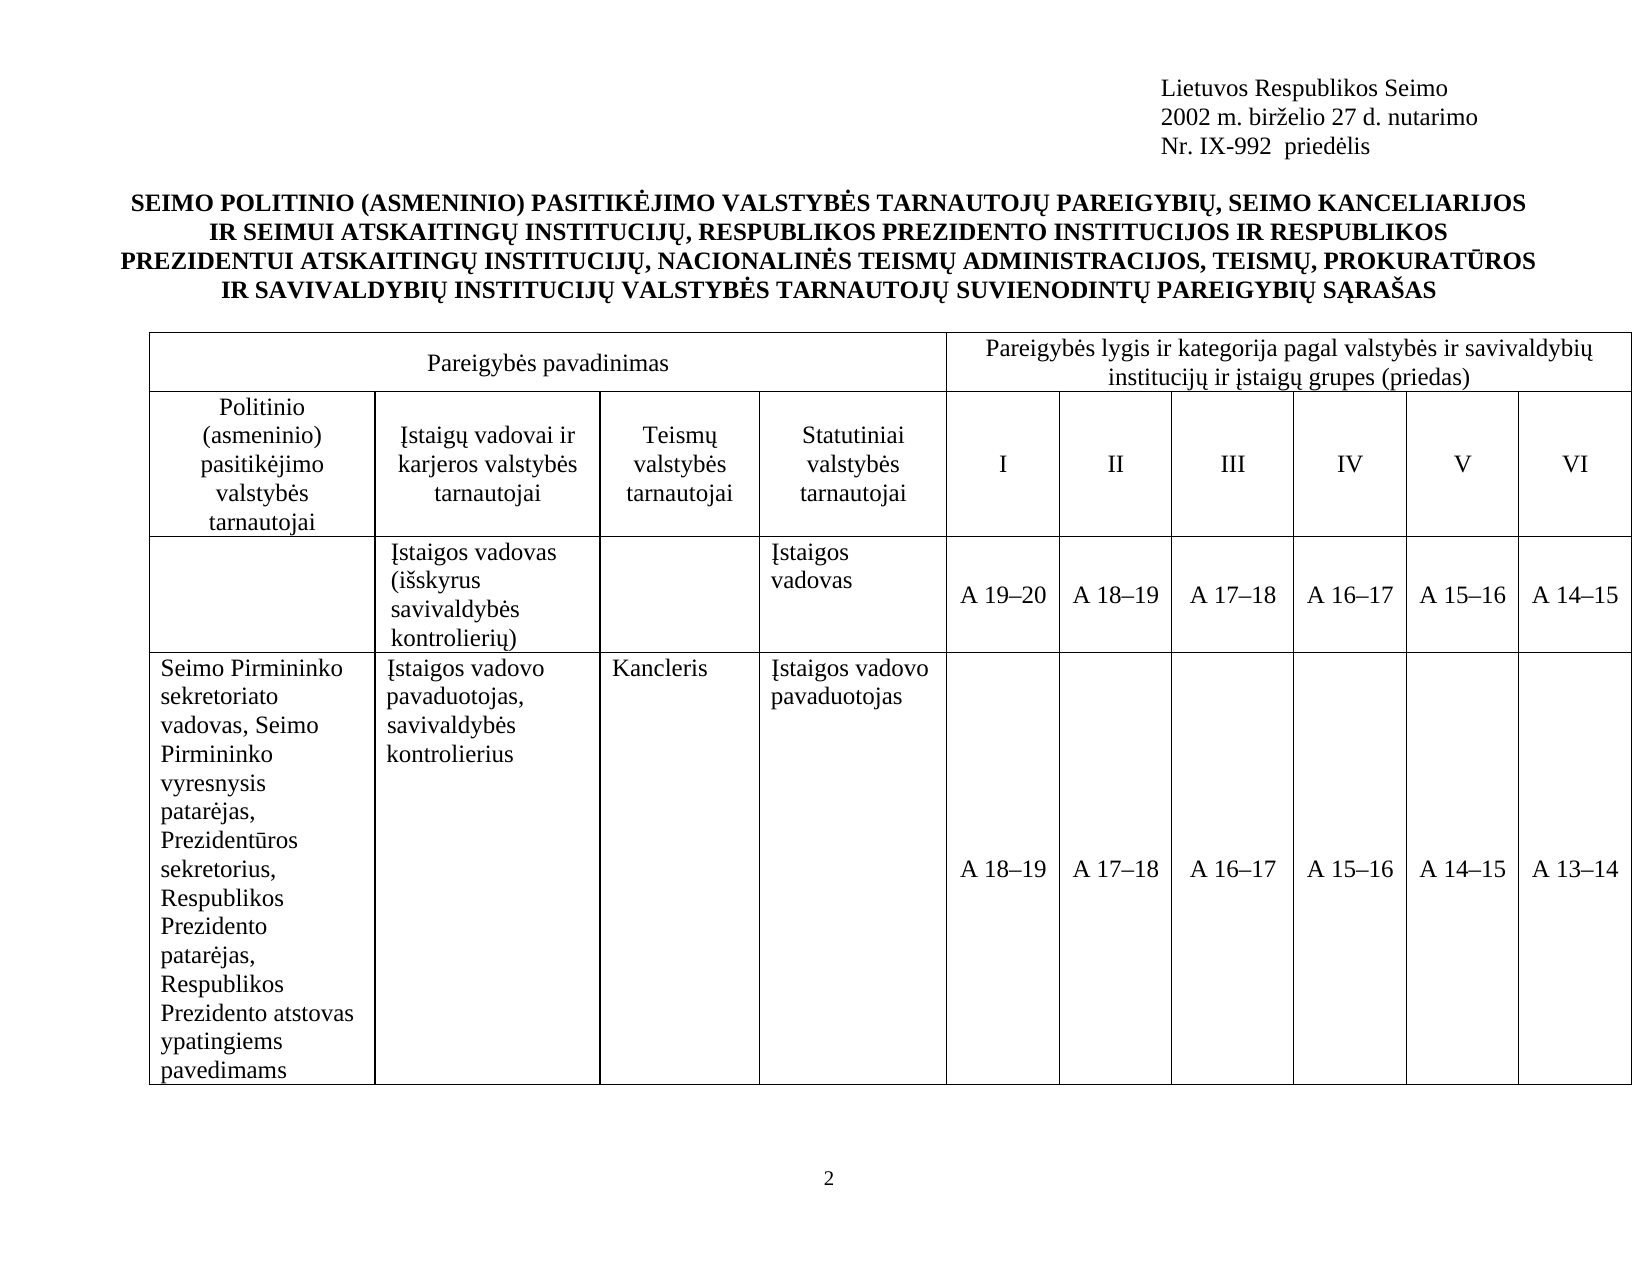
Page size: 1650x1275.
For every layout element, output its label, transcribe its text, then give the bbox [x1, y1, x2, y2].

table_header Pareigybės lygis ir kategorija pagal valstybės ir savivaldybių institucijų ir įstaigų grupes (priedas) [947, 333, 1631, 391]
table_cell A 15–16 [1294, 653, 1406, 1084]
table_cell A 17–18 [1172, 537, 1293, 652]
table_cell [601, 537, 759, 652]
table_cell III [1172, 392, 1293, 536]
table_cell Įstaigos vadovas [760, 537, 946, 652]
text 2002 m. birželio 27 d. nutarimo [711, 102, 1537, 131]
table_cell Įstaigos vadovas (išskyrus savivaldybės kontrolierių) [376, 537, 599, 652]
table_cell Įstaigos vadovo pavaduotojas [760, 653, 946, 1084]
table_cell A 13–14 [1519, 653, 1631, 1084]
table_cell V [1407, 392, 1518, 536]
table_cell Statutiniai valstybės tarnautojai [760, 392, 946, 536]
table_cell A 18–19 [1060, 537, 1171, 652]
table_cell Įstaigų vadovai ir karjeros valstybės tarnautojai [376, 392, 599, 536]
table_cell A 19–20 [947, 537, 1059, 652]
table_cell Politinio (asmeninio) pasitikėjimo valstybės tarnautojai [150, 392, 374, 536]
table_cell Seimo Pirmininko sekretoriato vadovas, Seimo Pirmininko vyresnysis patarėjas, Prezidentūros sekretorius, Respublikos Prezidento patarėjas, Respublikos Prezidento atstovas ypatingiems pavedimams [150, 653, 374, 1084]
table_cell A 14–15 [1519, 537, 1631, 652]
table_cell A 15–16 [1407, 537, 1518, 652]
table_cell A 18–19 [947, 653, 1059, 1084]
table_cell Teismų valstybės tarnautojai [601, 392, 759, 536]
table_cell Įstaigos vadovo pavaduotojas, savivaldybės kontrolierius [376, 653, 599, 1084]
text Seimo politinio (asmeninio) pasitikėjimo valstybės tarnautojų pareigybių, Seimo kanceliarijos ir Seimui atskaitingų institucijų, Respublikos Prezidento institucijos ir Respublikos Prezidentui atskaitingų institucijų, Nacionalinės teismų administracijos, teismų, prokuratūros ir savivaldybių institucijų valstybės tarnautojų SUVIENODINTŲ PAREIGYBIŲ SĄRAŠAS [120, 188, 1537, 303]
table_cell Kancleris [601, 653, 759, 1084]
table_cell A 16–17 [1294, 537, 1406, 652]
table_cell A 16–17 [1172, 653, 1293, 1084]
table_cell [150, 537, 374, 652]
table_cell A 14–15 [1407, 653, 1518, 1084]
table_cell A 17–18 [1060, 653, 1171, 1084]
table_cell II [1060, 392, 1171, 536]
table_cell I [947, 392, 1059, 536]
table_cell IV [1294, 392, 1406, 536]
text Lietuvos Respublikos Seimo [711, 73, 1537, 102]
table_cell VI [1519, 392, 1631, 536]
text Nr. IX-992 priedėlis [711, 131, 1537, 160]
table_header Pareigybės pavadinimas [150, 333, 946, 391]
